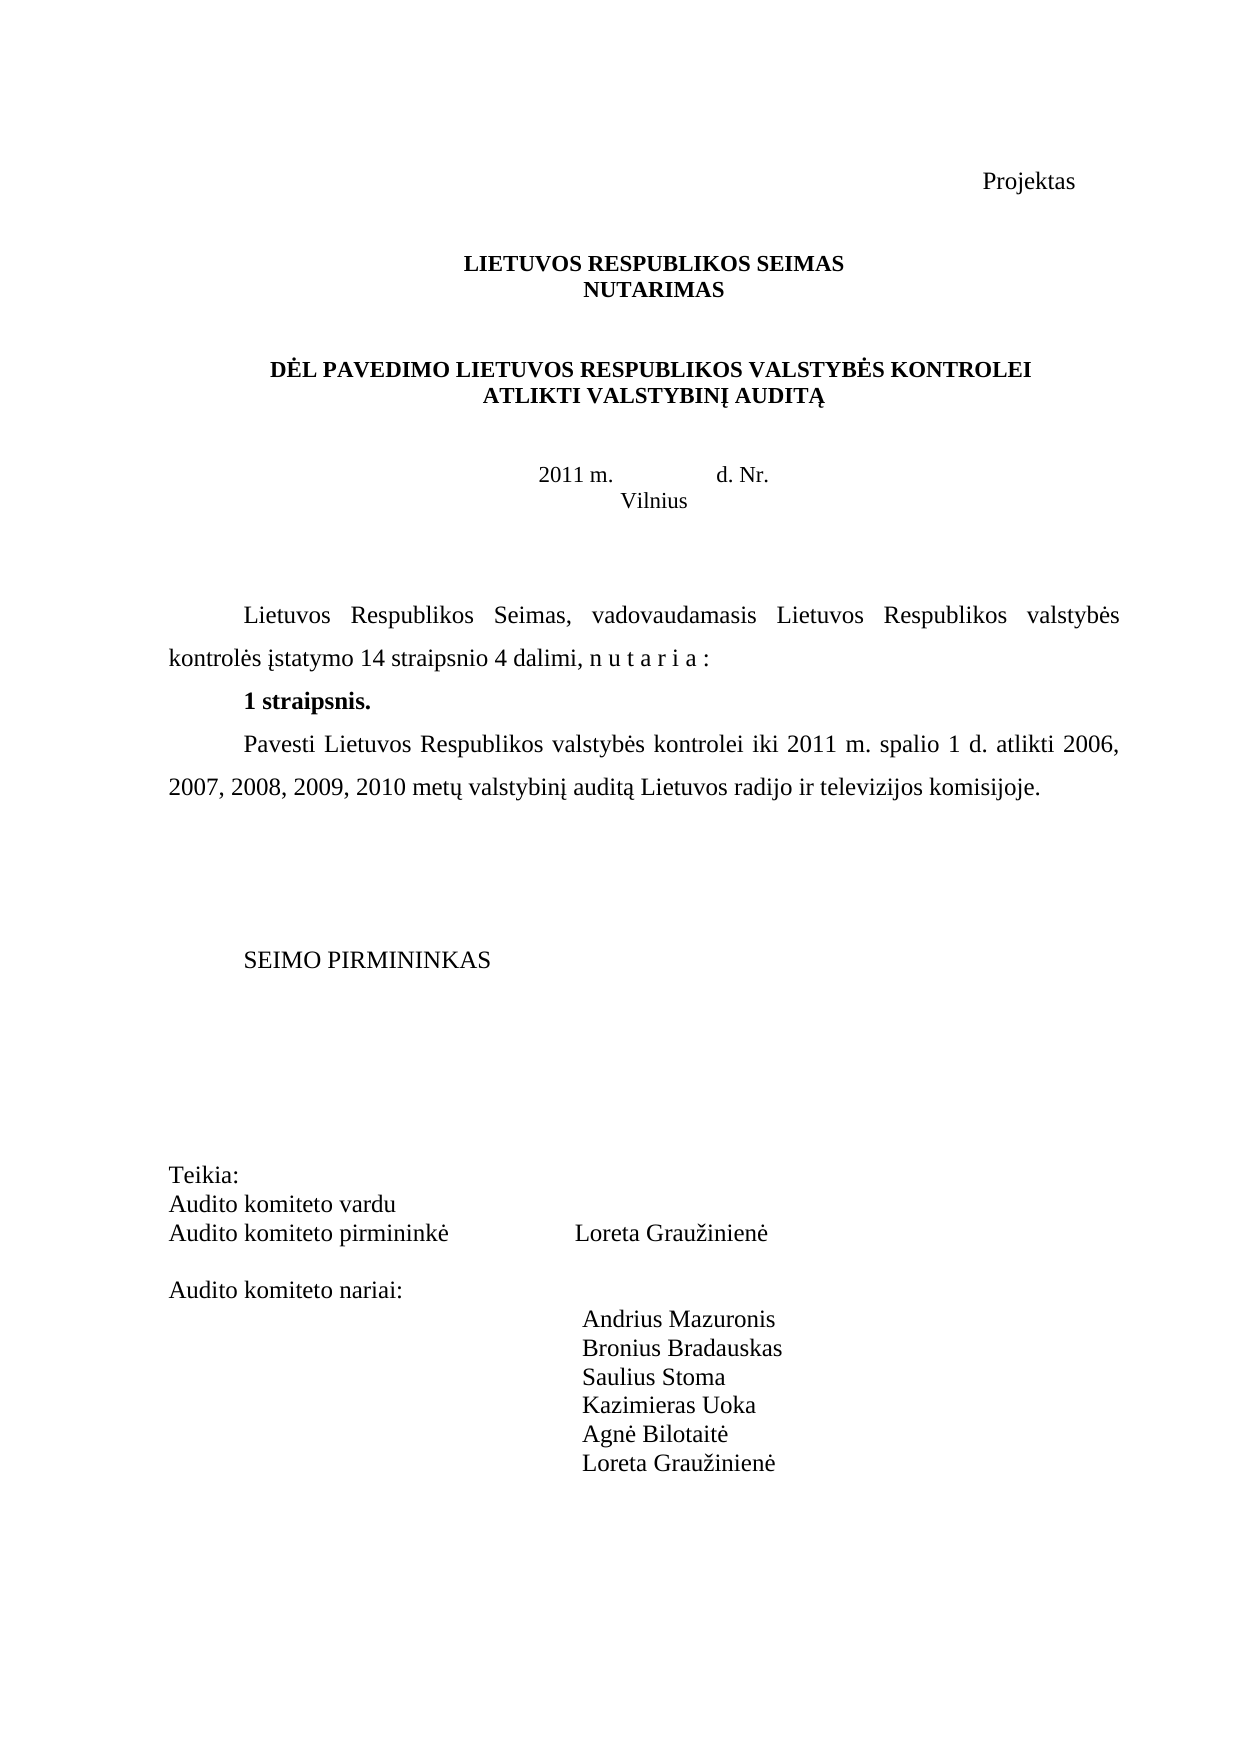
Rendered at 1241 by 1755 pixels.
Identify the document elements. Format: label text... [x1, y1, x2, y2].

text Agnė Bilotaitė [582, 1419, 1120, 1448]
text LIETUVOS RESPUBLIKOS SEIMAS [187, 250, 1120, 277]
text 1 straipsnis. [168, 686, 1120, 715]
text Audito komiteto pirmininkė Loreta Graužinienė [168, 1218, 1120, 1247]
text Audito komiteto vardu [168, 1189, 1120, 1218]
text Bronius Bradauskas [582, 1333, 1120, 1362]
text Projektas [937, 166, 1120, 195]
text Andrius Mazuronis [582, 1304, 1120, 1333]
text Saulius Stoma [582, 1362, 1120, 1391]
text SEIMO PIRMININKAS [168, 945, 1120, 974]
text NUTARIMAS [187, 277, 1120, 303]
text 2011 m. d. Nr. Vilnius [187, 461, 1120, 514]
text ATLIKTI VALSTYBINĮ AUDITĄ [187, 382, 1120, 408]
text DĖL PAVEDIMO LIETUVOS RESPUBLIKOS VALSTYBĖS KONTROLEI [187, 356, 1120, 382]
text Pavesti Lietuvos Respublikos valstybės kontrolei iki 2011 m. spalio 1 d. atlikti 2006, 2007, 2008, 2009, 2010 metų valstybinį auditą Lietuvos radijo ir televizijos komisijoje. [168, 729, 1120, 801]
text Teikia: [168, 1161, 1120, 1189]
text Loreta Graužinienė [582, 1448, 1120, 1477]
text Lietuvos Respublikos Seimas, vadovaudamasis Lietuvos Respublikos valstybės kontrolės įstatymo 14 straipsnio 4 dalimi, n u t a r i a : [168, 600, 1120, 672]
text Kazimieras Uoka [582, 1391, 1120, 1419]
text Audito komiteto nariai: [168, 1276, 1120, 1304]
